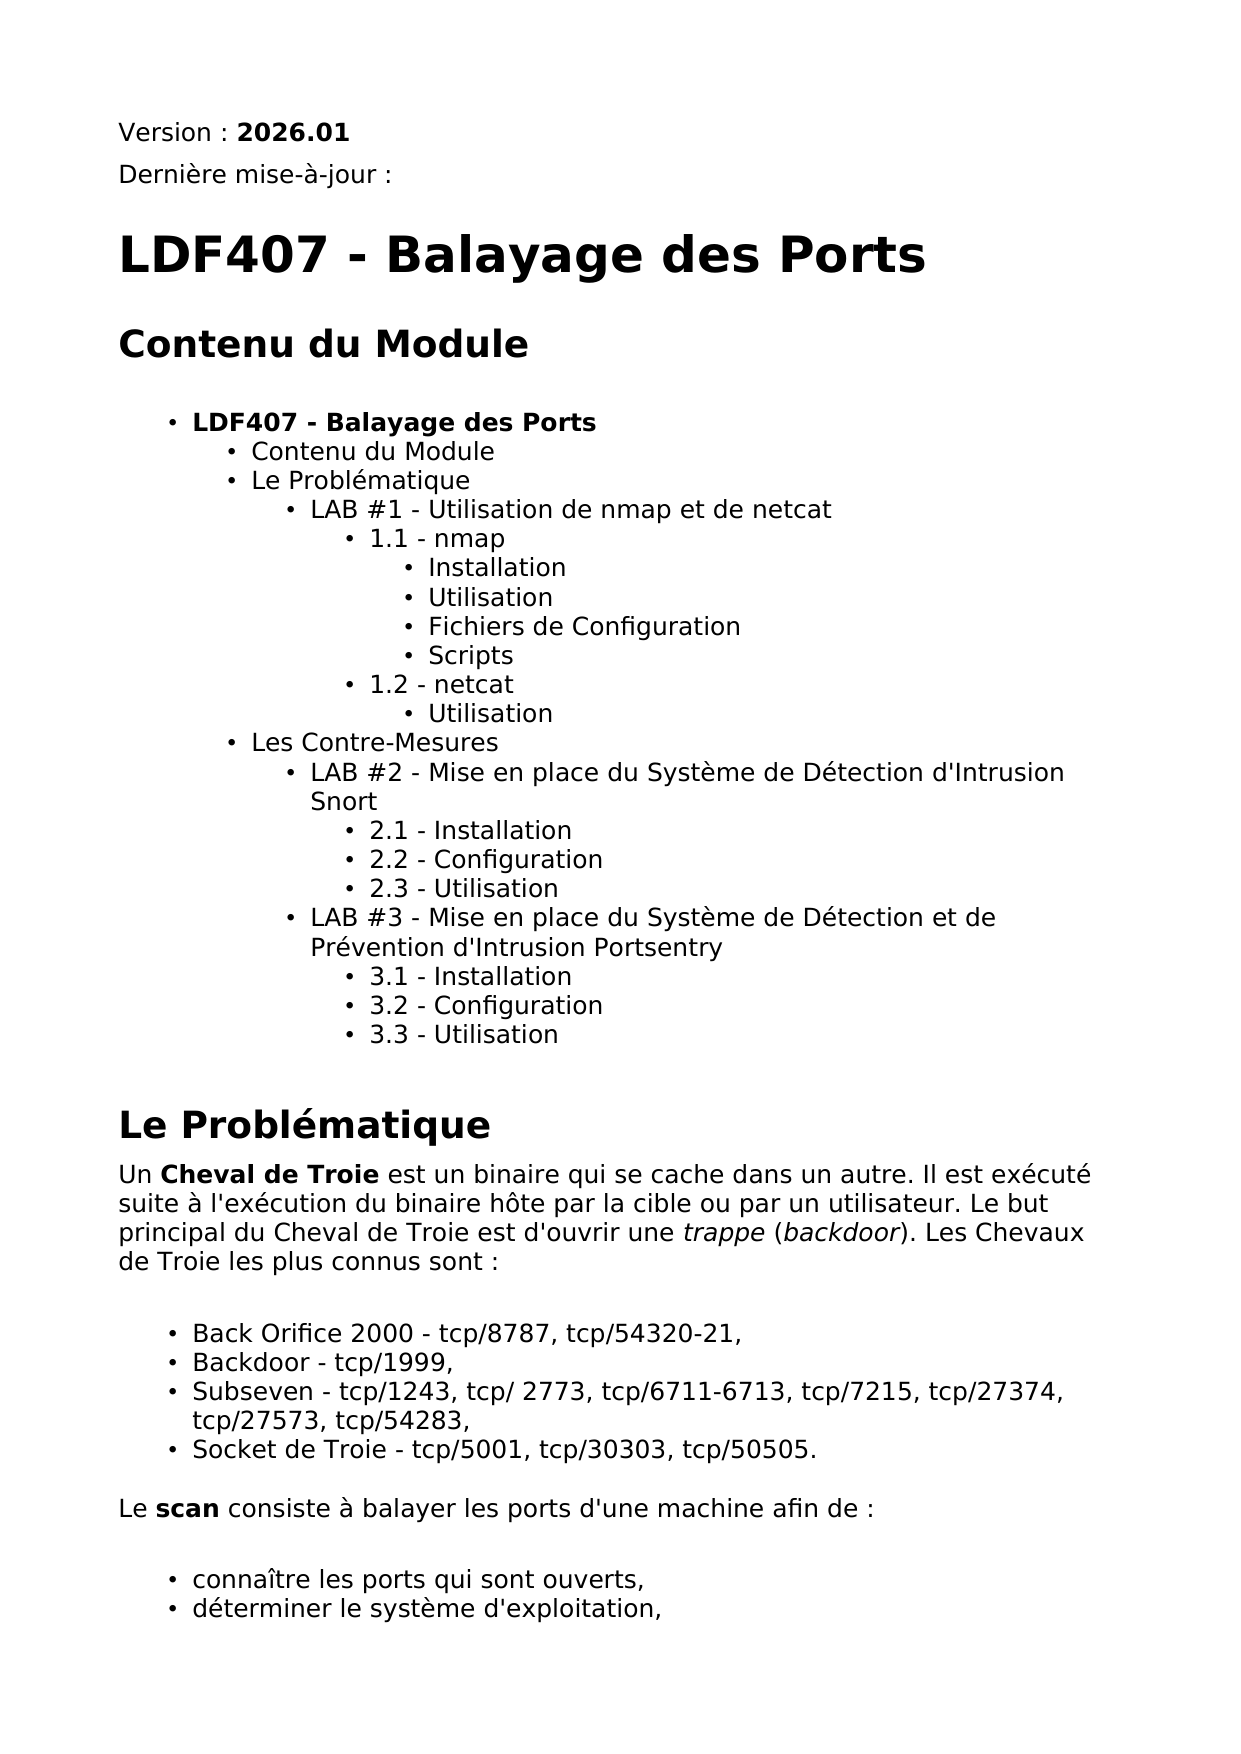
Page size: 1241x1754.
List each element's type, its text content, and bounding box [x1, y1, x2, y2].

list Utilisation [413, 699, 1122, 729]
text Un Cheval de Troie est un binaire qui se cache dans un autre. Il est exécuté suite à l'exécution du binaire hôte par la cible ou par un utilisateur. Le but principal du Cheval de Troie est d'ouvrir une trappe (backdoor). Les Chevaux de Troie les plus connus sont : [118, 1160, 1122, 1277]
list 1.1 - nmap [354, 524, 1122, 554]
list 3.3 - Utilisation [354, 1020, 1122, 1049]
subtitle LDF407 - Balayage des Ports [118, 226, 1122, 285]
list LAB #1 - Utilisation de nmap et de netcat [295, 495, 1122, 524]
list LAB #3 - Mise en place du Système de Détection et de Prévention d'Intrusion Portsentry [295, 904, 1122, 962]
list Utilisation [413, 583, 1122, 612]
list Contenu du Module [236, 437, 1122, 466]
list Les Contre-Mesures [236, 729, 1122, 758]
list 3.2 - Configuration [354, 991, 1122, 1020]
list Subseven - tcp/1243, tcp/ 2773, tcp/6711-6713, tcp/7215, tcp/27374, tcp/27573, tcp/54283, [177, 1377, 1122, 1435]
list déterminer le système d'exploitation, [177, 1594, 1122, 1623]
text Dernière mise-à-jour : [118, 160, 1122, 189]
list 2.2 - Configuration [354, 845, 1122, 874]
subtitle Contenu du Module [118, 322, 1122, 366]
list 2.3 - Utilisation [354, 874, 1122, 904]
list Backdoor - tcp/1999, [177, 1348, 1122, 1377]
list Le Problématique [236, 466, 1122, 495]
list 2.1 - Installation [354, 816, 1122, 845]
subtitle Le Problématique [118, 1104, 1122, 1148]
list connaître les ports qui sont ouverts, [177, 1565, 1122, 1594]
list 1.2 - netcat [354, 670, 1122, 699]
list Scripts [413, 641, 1122, 670]
text Version : 2026.01 [118, 118, 1122, 147]
list Back Orifice 2000 - tcp/8787, tcp/54320-21, [177, 1319, 1122, 1348]
list 3.1 - Installation [354, 962, 1122, 991]
text Le scan consiste à balayer les ports d'une machine afin de : [118, 1494, 1122, 1523]
list LDF407 - Balayage des Ports [177, 408, 1122, 437]
list Socket de Troie - tcp/5001, tcp/30303, tcp/50505. [177, 1435, 1122, 1464]
list LAB #2 - Mise en place du Système de Détection d'Intrusion Snort [295, 758, 1122, 816]
list Fichiers de Configuration [413, 612, 1122, 641]
list Installation [413, 554, 1122, 583]
